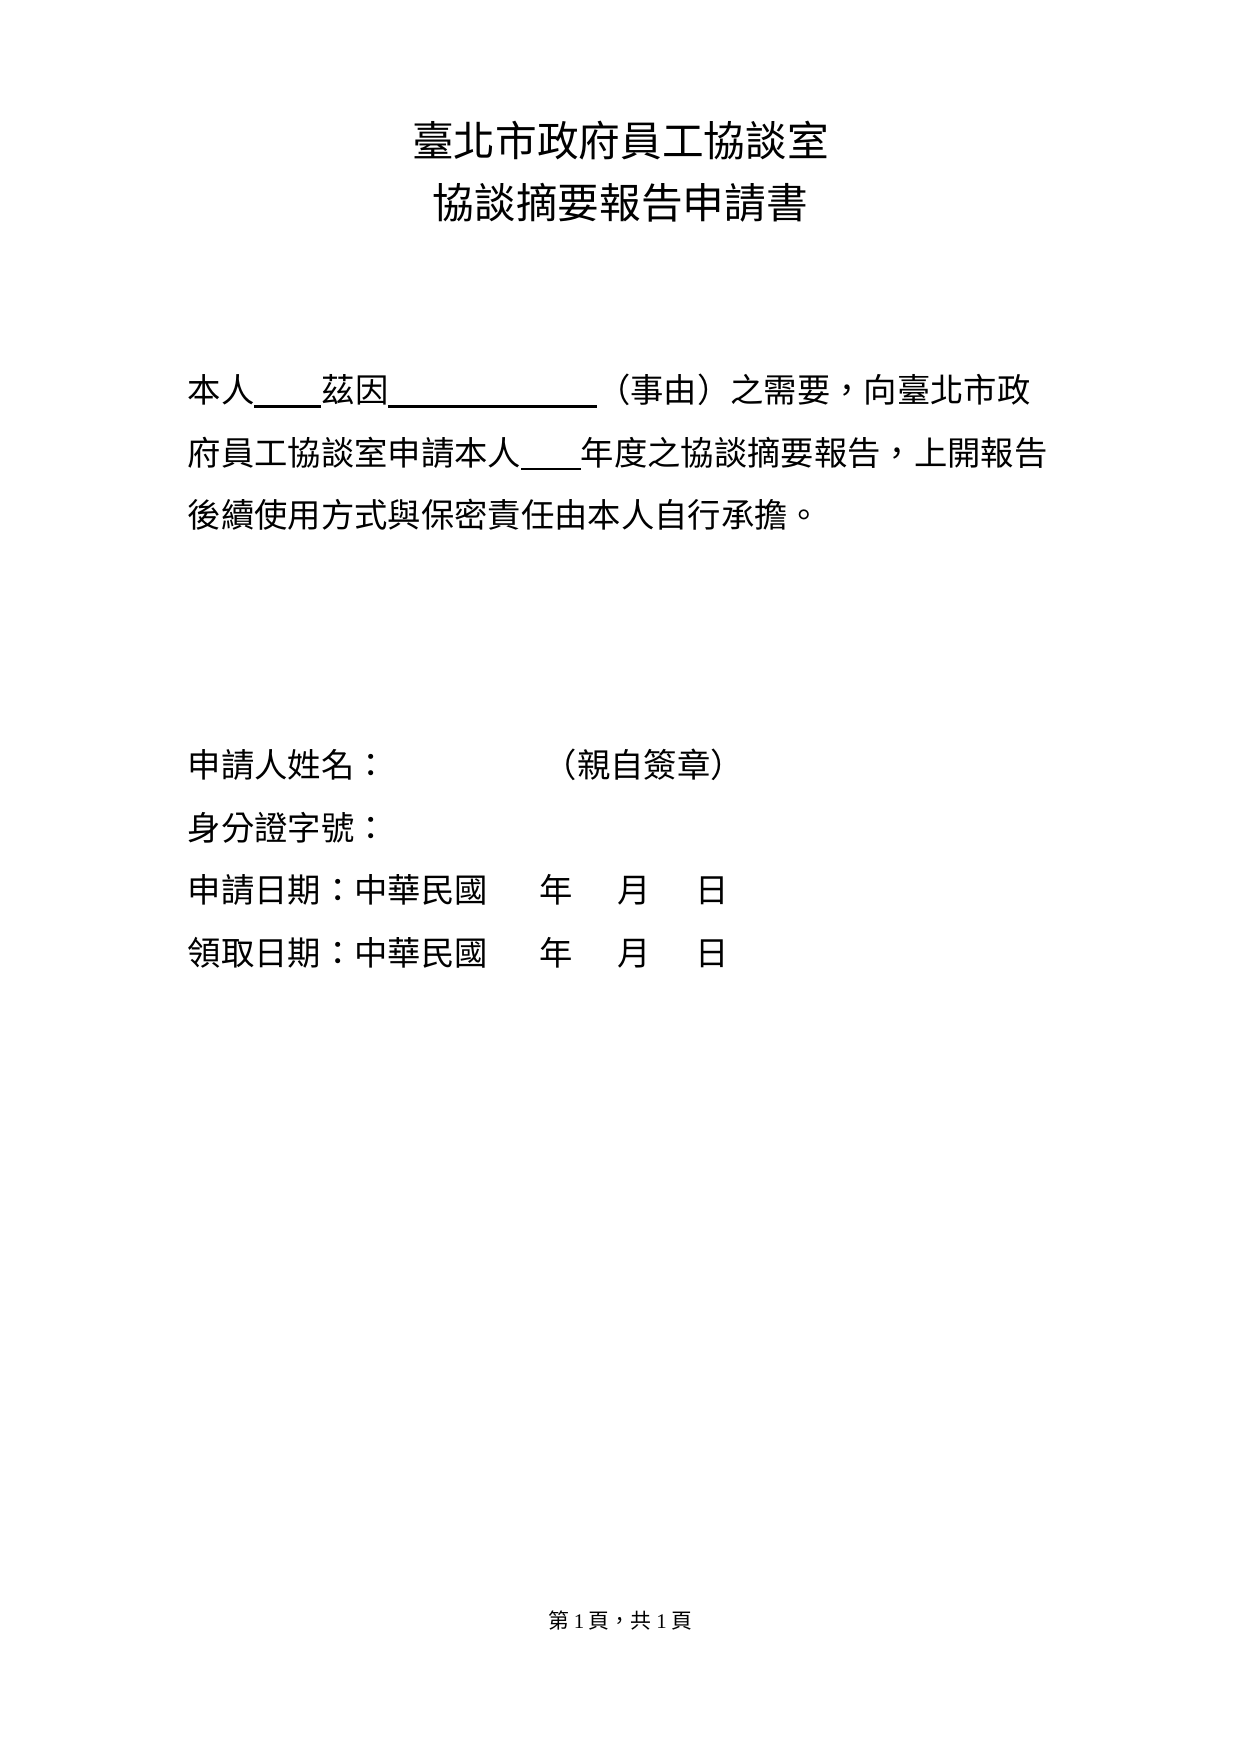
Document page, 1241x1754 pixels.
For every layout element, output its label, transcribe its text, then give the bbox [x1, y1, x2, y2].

text 申請人姓名： （親自簽章） [187, 721, 1053, 784]
text 申請日期：中華民國 年 月 日 [187, 846, 1053, 909]
text 身分證字號： [187, 784, 1053, 846]
text 協談摘要報告申請書 [187, 159, 1053, 221]
text 領取日期：中華民國 年 月 日 [187, 909, 1053, 971]
text 本人 茲因 （事由）之需要，向臺北市政府員工協談室申請本人 年度之協談摘要報告，上開報告後續使用方式與保密責任由本人自行承擔。 [187, 346, 1053, 534]
text 臺北市政府員工協談室 [187, 96, 1053, 159]
